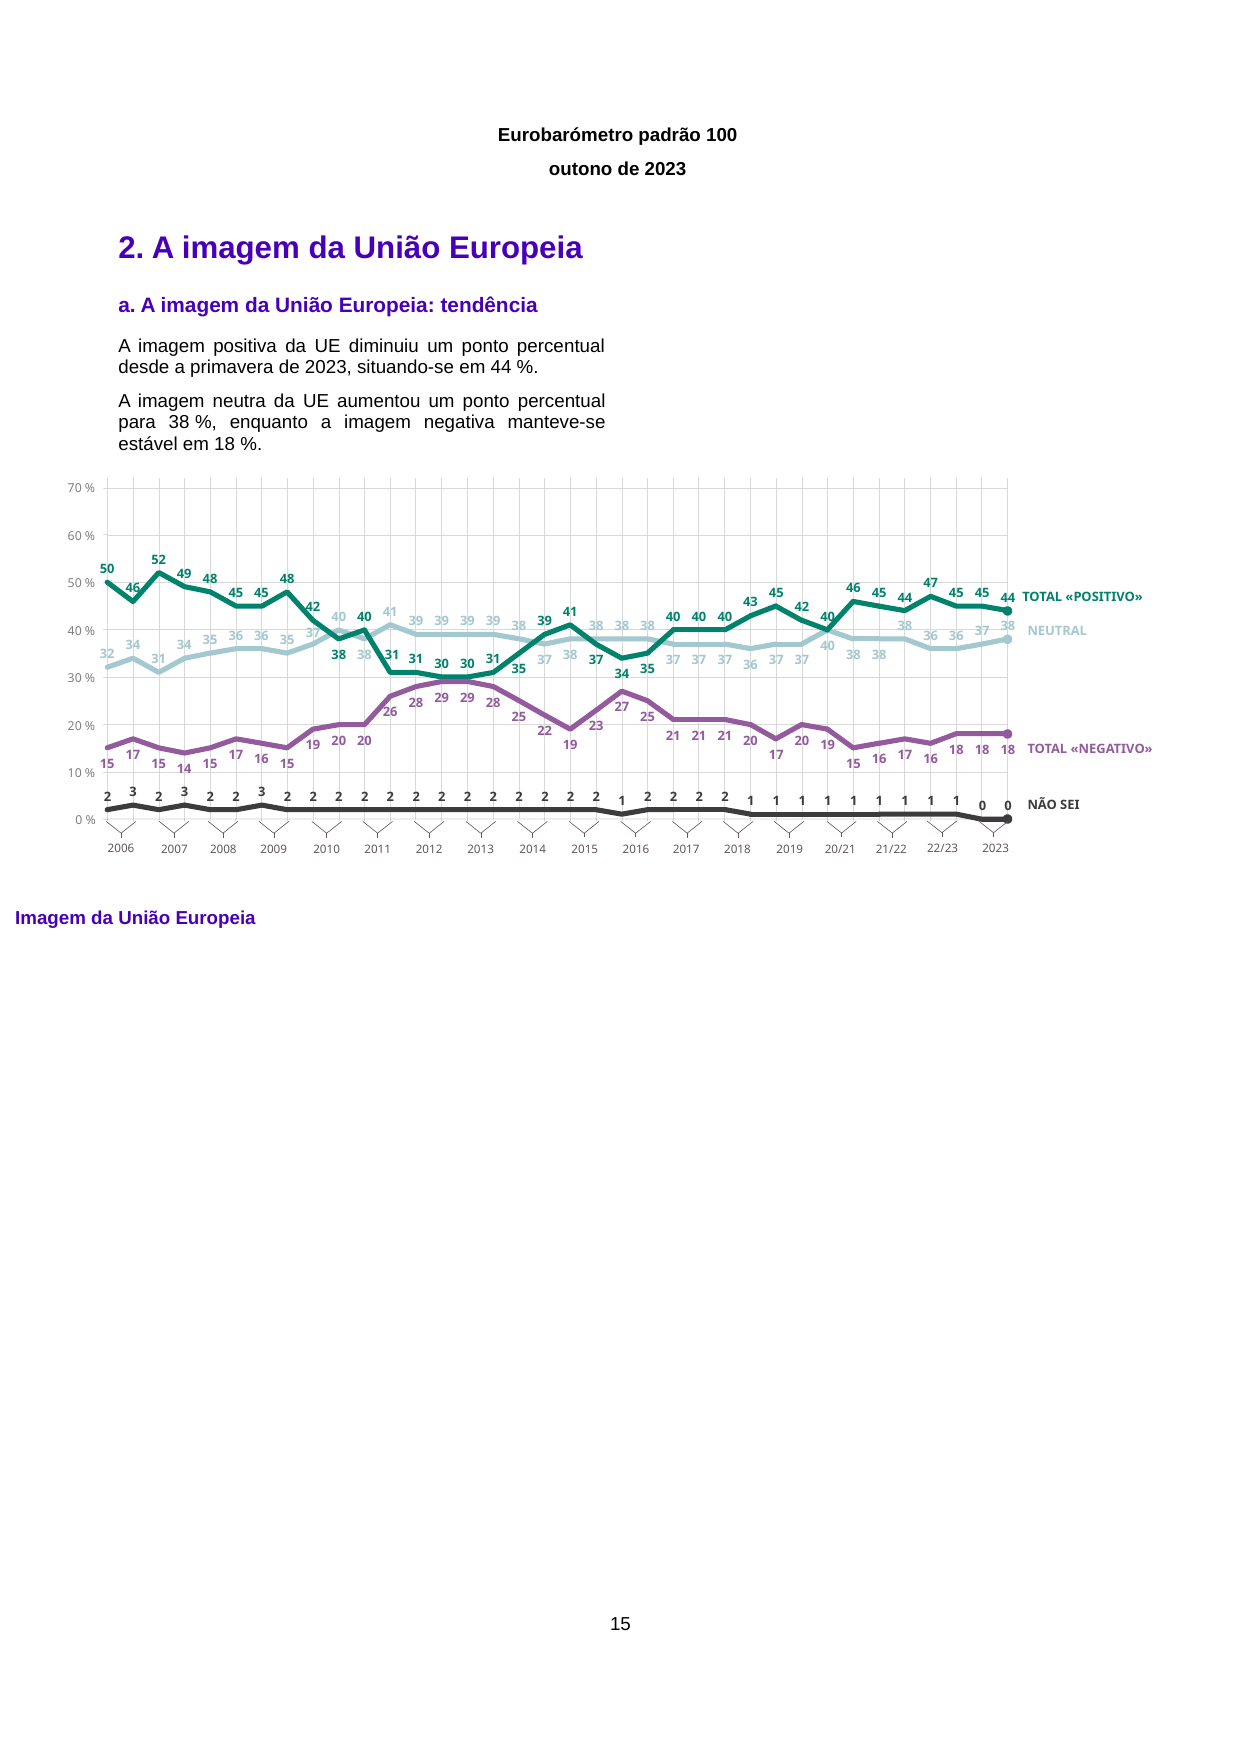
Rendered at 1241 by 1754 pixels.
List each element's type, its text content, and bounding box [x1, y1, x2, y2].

subtitle a. A imagem da União Europeia: tendência [118, 292, 605, 316]
text A imagem neutra da UE aumentou um ponto percentual para 38 %, enquanto a imagem negativa manteve-se estável em 18 %. [118, 390, 605, 454]
subtitle 2. A imagem da União Europeia [118, 229, 605, 265]
text A imagem positiva da UE diminuiu um ponto percentual desde a primavera de 2023, situando-se em 44 %. [118, 335, 605, 378]
text Imagem da União Europeia [15, 468, 1123, 928]
